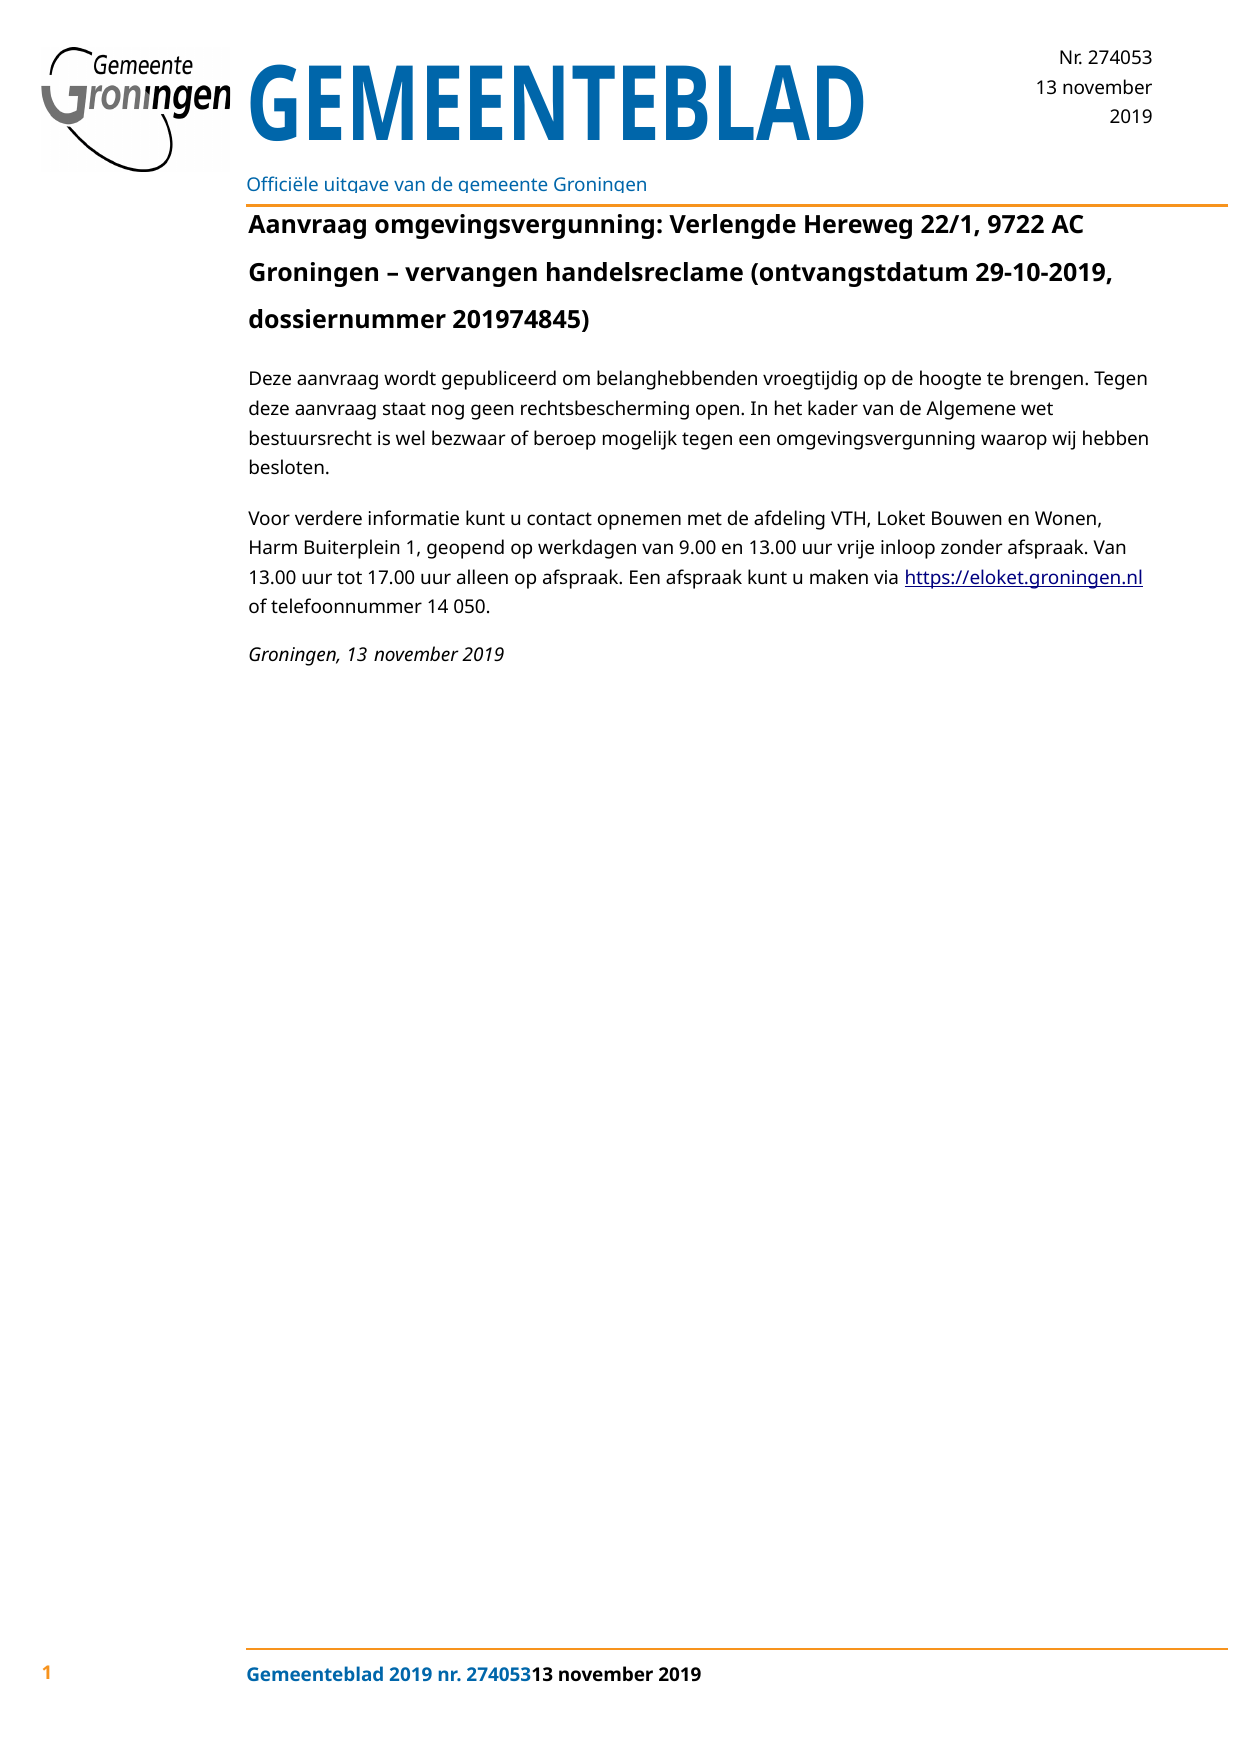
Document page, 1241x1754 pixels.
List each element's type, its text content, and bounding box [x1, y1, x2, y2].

text Voor verdere informatie kunt u contact opnemen met de afdeling VTH, Loket Bouwen en Wonen, Harm Buiterplein 1, geopend op werkdagen van 9.00 en 13.00 uur vrije inloop zonder afspraak. Van 13.00 uur tot 17.00 uur alleen op afspraak. Een afspraak kunt u maken via https://eloket.groningen.nl of telefoonnummer 14 050. [248, 505, 1152, 619]
text Groningen, 13 november 2019 [248, 641, 1152, 667]
picture [41, 47, 231, 172]
text Aanvraag omgevingsvergunning: Verlengde Hereweg 22/1, 9722 AC Groningen – vervangen handelsreclame (ontvangstdatum 29-10-2019, dossiernummer 201974845) [248, 207, 1152, 336]
text Deze aanvraag wordt gepubliceerd om belanghebbenden vroegtijdig op de hoogte te brengen. Tegen deze aanvraag staat nog geen rechtsbescherming open. In het kader van de Algemene wet bestuursrecht is wel bezwaar of beroep mogelijk tegen een omgevingsvergunning waarop wij hebben besloten. [248, 366, 1152, 480]
